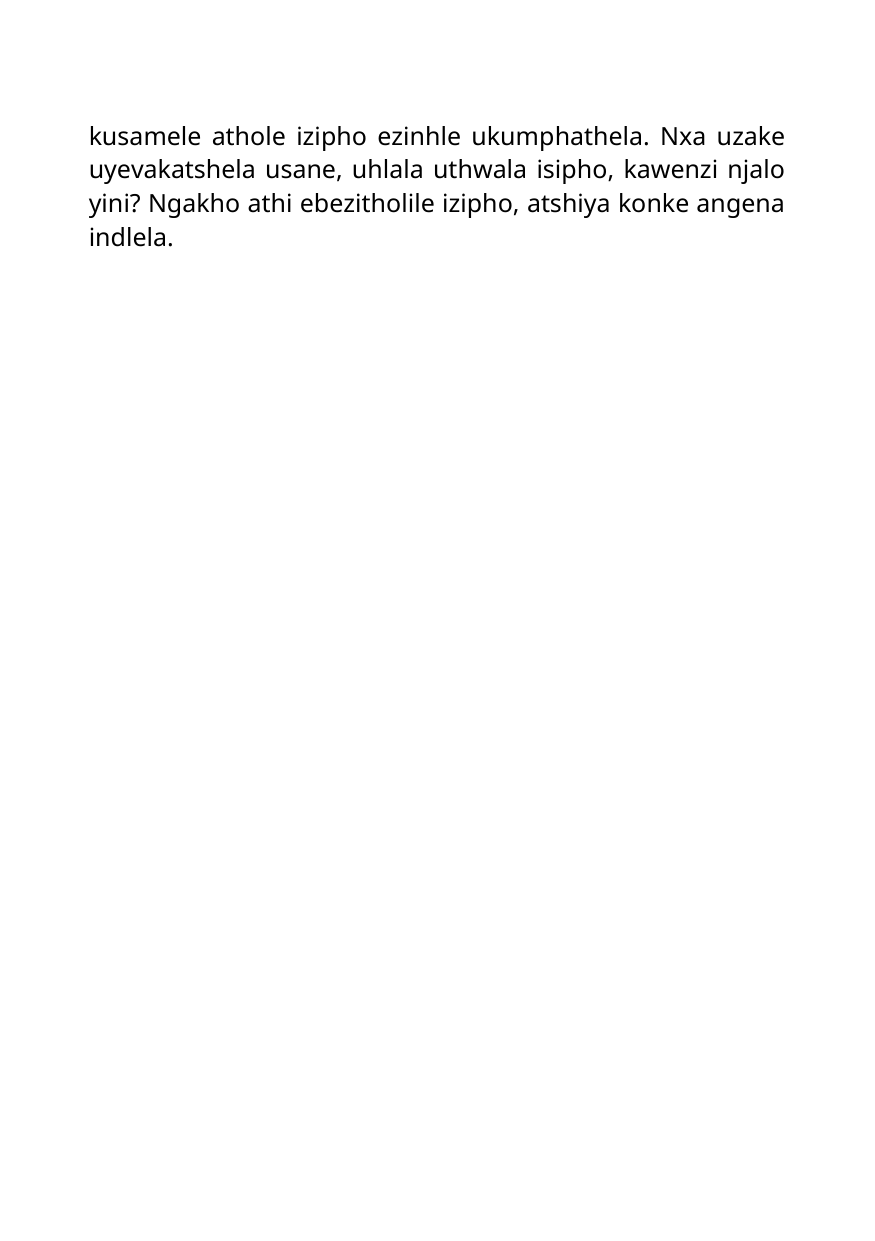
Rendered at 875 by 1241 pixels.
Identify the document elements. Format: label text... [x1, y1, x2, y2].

text kusamele athole izipho ezinhle ukumphathela. Nxa uzake uyevakatshela usane, uhlala uthwala isipho, kawenzi njalo yini? Ngakho athi ebezitholile izipho, atshiya konke angena indlela. [88, 118, 786, 254]
